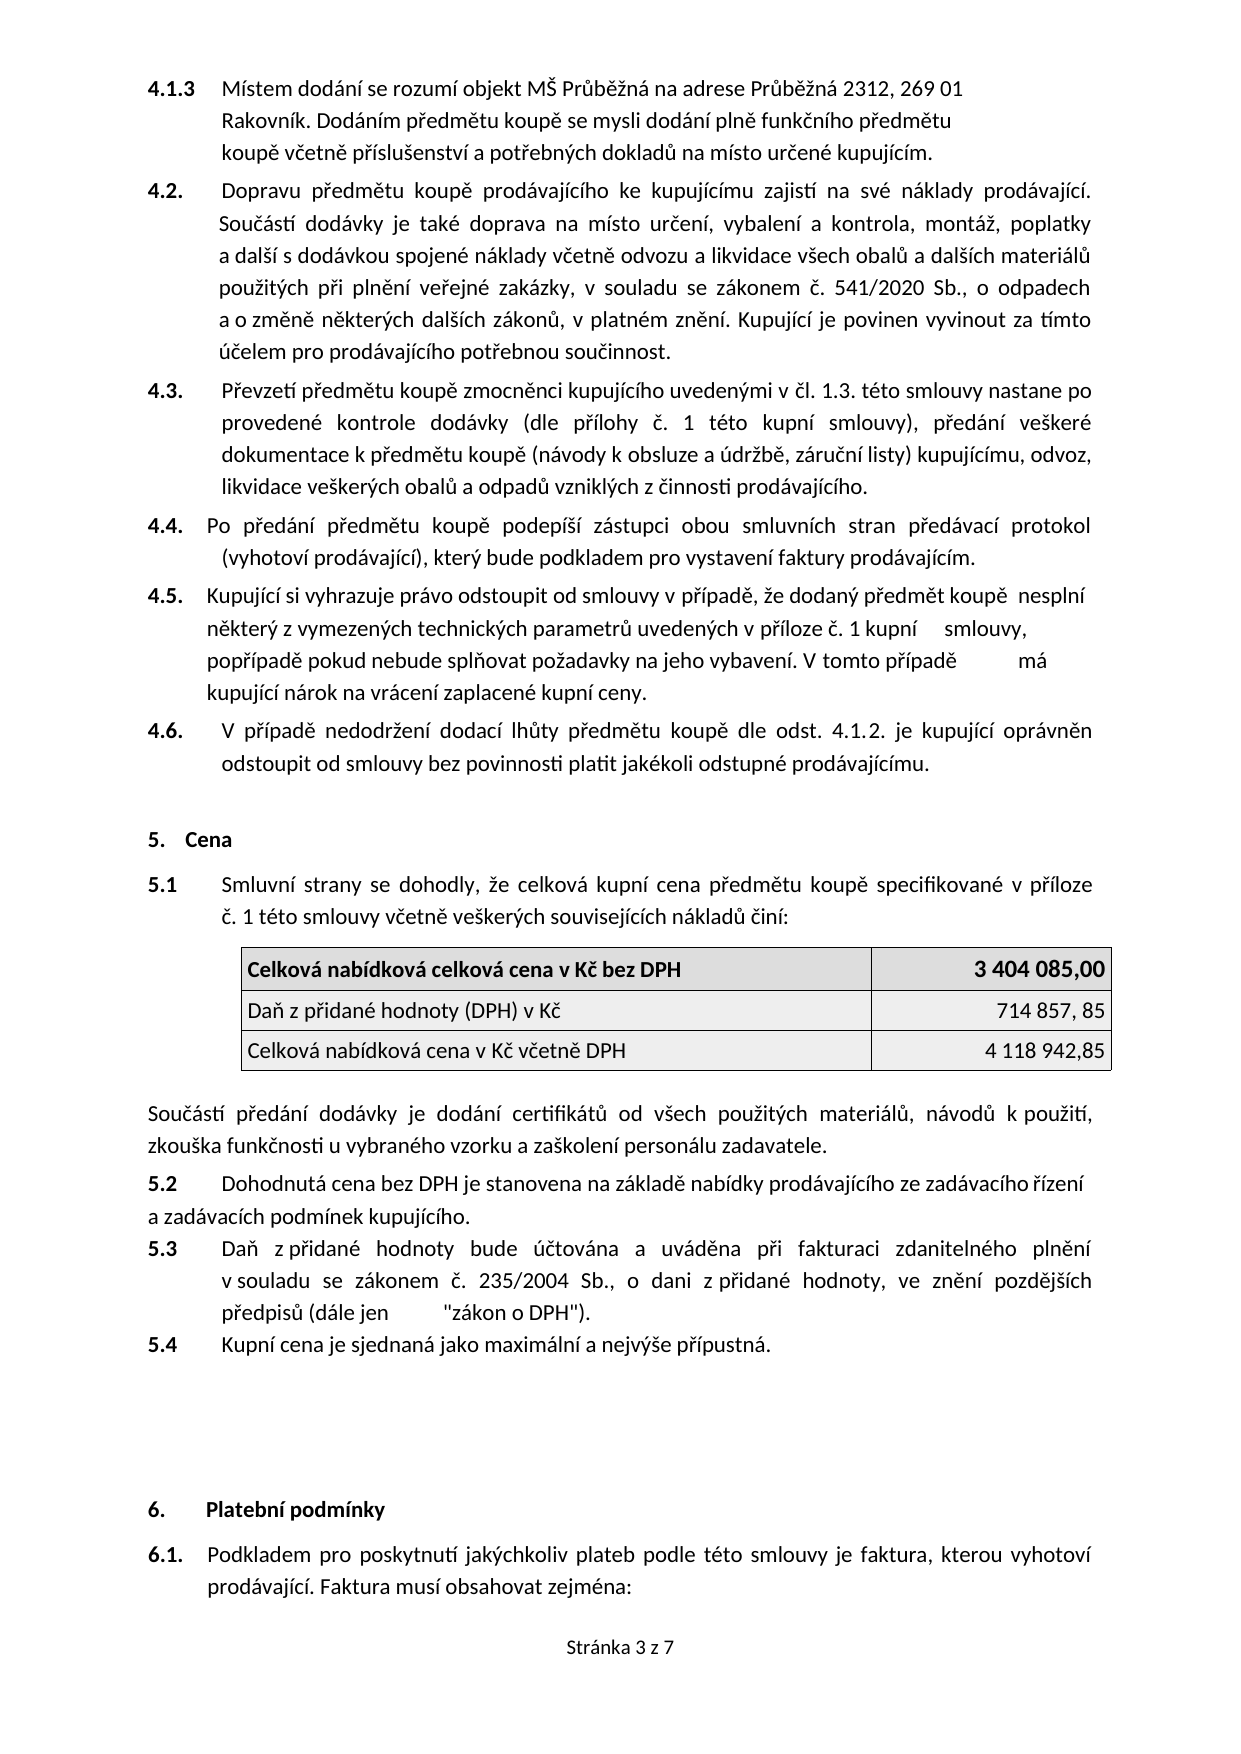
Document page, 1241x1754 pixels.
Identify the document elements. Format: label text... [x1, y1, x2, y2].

list Cena [148, 826, 1093, 854]
table_header Celková nabídková celková cena v Kč bez DPH [242, 948, 871, 990]
table_cell 4 118 942,85 [872, 1031, 1111, 1070]
text Součástí předání dodávky je dodání certifikátů od všech použitých materiálů, návodů k použití, zkouška funkčnosti u vybraného vzorku a zaškolení personálu zadavatele. [148, 1099, 1093, 1159]
text 4.1.3 Místem dodání se rozumí objekt MŠ Průběžná na adrese Průběžná 2312, 269 01 Rakovník. Dodáním předmětu koupě se mysli dodání plně funkčního předmětu koupě včetně příslušenství a potřebných dokladů na místo určené kupujícím. [148, 74, 1093, 166]
list Dopravu předmětu koupě prodávajícího ke kupujícímu zajistí na své náklady prodávající. Součástí dodávky je také doprava na místo určení, vybalení a kontrola, montáž, poplatky a další s dodávkou spojené náklady včetně odvozu a likvidace všech obalů a dalších materiálů použitých při plnění veřejné zakázky, v souladu se zákonem č. 541/2020 Sb., o odpadech a o změně některých dalších zákonů, v platném znění. Kupující je povinen vyvinout za tímto účelem pro prodávajícího potřebnou součinnost. [148, 177, 1093, 366]
text 5.4 Kupní cena je sjednaná jako maximální a nejvýše přípustná. [148, 1331, 1093, 1358]
list Platební podmínky [148, 1495, 1093, 1523]
text 5.3 Daň z přidané hodnoty bude účtována a uváděna při fakturaci zdanitelného plnění v souladu se zákonem č. 235/2004 Sb., o dani z přidané hodnoty, ve znění pozdějších předpisů (dále jen "zákon o DPH"). [148, 1234, 1093, 1326]
table_header 3 404 085,00 [872, 948, 1111, 990]
list Kupující si vyhrazuje právo odstoupit od smlouvy v případě, že dodaný předmět koupě nesplní některý z vymezených technických parametrů uvedených v příloze č. 1 kupní smlouvy, popřípadě pokud nebude splňovat požadavky na jeho vybavení. V tomto případě má kupující nárok na vrácení zaplacené kupní ceny. [148, 582, 1093, 706]
table_cell 714 857, 85 [872, 991, 1111, 1030]
list V případě nedodržení dodací lhůty předmětu koupě dle odst. 4.1.2. je kupující oprávněn odstoupit od smlouvy bez povinnosti platit jakékoli odstupné prodávajícímu. [148, 717, 1093, 777]
list Podkladem pro poskytnutí jakýchkoliv plateb podle této smlouvy je faktura, kterou vyhotoví prodávající. Faktura musí obsahovat zejména: [148, 1540, 1093, 1600]
text 5.2 Dohodnutá cena bez DPH je stanovena na základě nabídky prodávajícího ze zadávacího řízení a zadávacích podmínek kupujícího. [148, 1169, 1093, 1230]
list Převzetí předmětu koupě zmocněnci kupujícího uvedenými v čl. 1.3. této smlouvy nastane po provedené kontrole dodávky (dle přílohy č. 1 této kupní smlouvy), předání veškeré dokumentace k předmětu koupě (návody k obsluze a údržbě, záruční listy) kupujícímu, odvoz, likvidace veškerých obalů a odpadů vzniklých z činnosti prodávajícího. [148, 376, 1093, 501]
table_cell Celková nabídková cena v Kč včetně DPH [242, 1031, 871, 1070]
text 5.1 Smluvní strany se dohodly, že celková kupní cena předmětu koupě specifikované v příloze č. 1 této smlouvy včetně veškerých souvisejících nákladů činí: [148, 870, 1093, 931]
table_cell Daň z přidané hodnoty (DPH) v Kč [242, 991, 871, 1030]
list Po předání předmětu koupě podepíší zástupci obou smluvních stran předávací protokol (vyhotoví prodávající), který bude podkladem pro vystavení faktury prodávajícím. [148, 511, 1093, 571]
